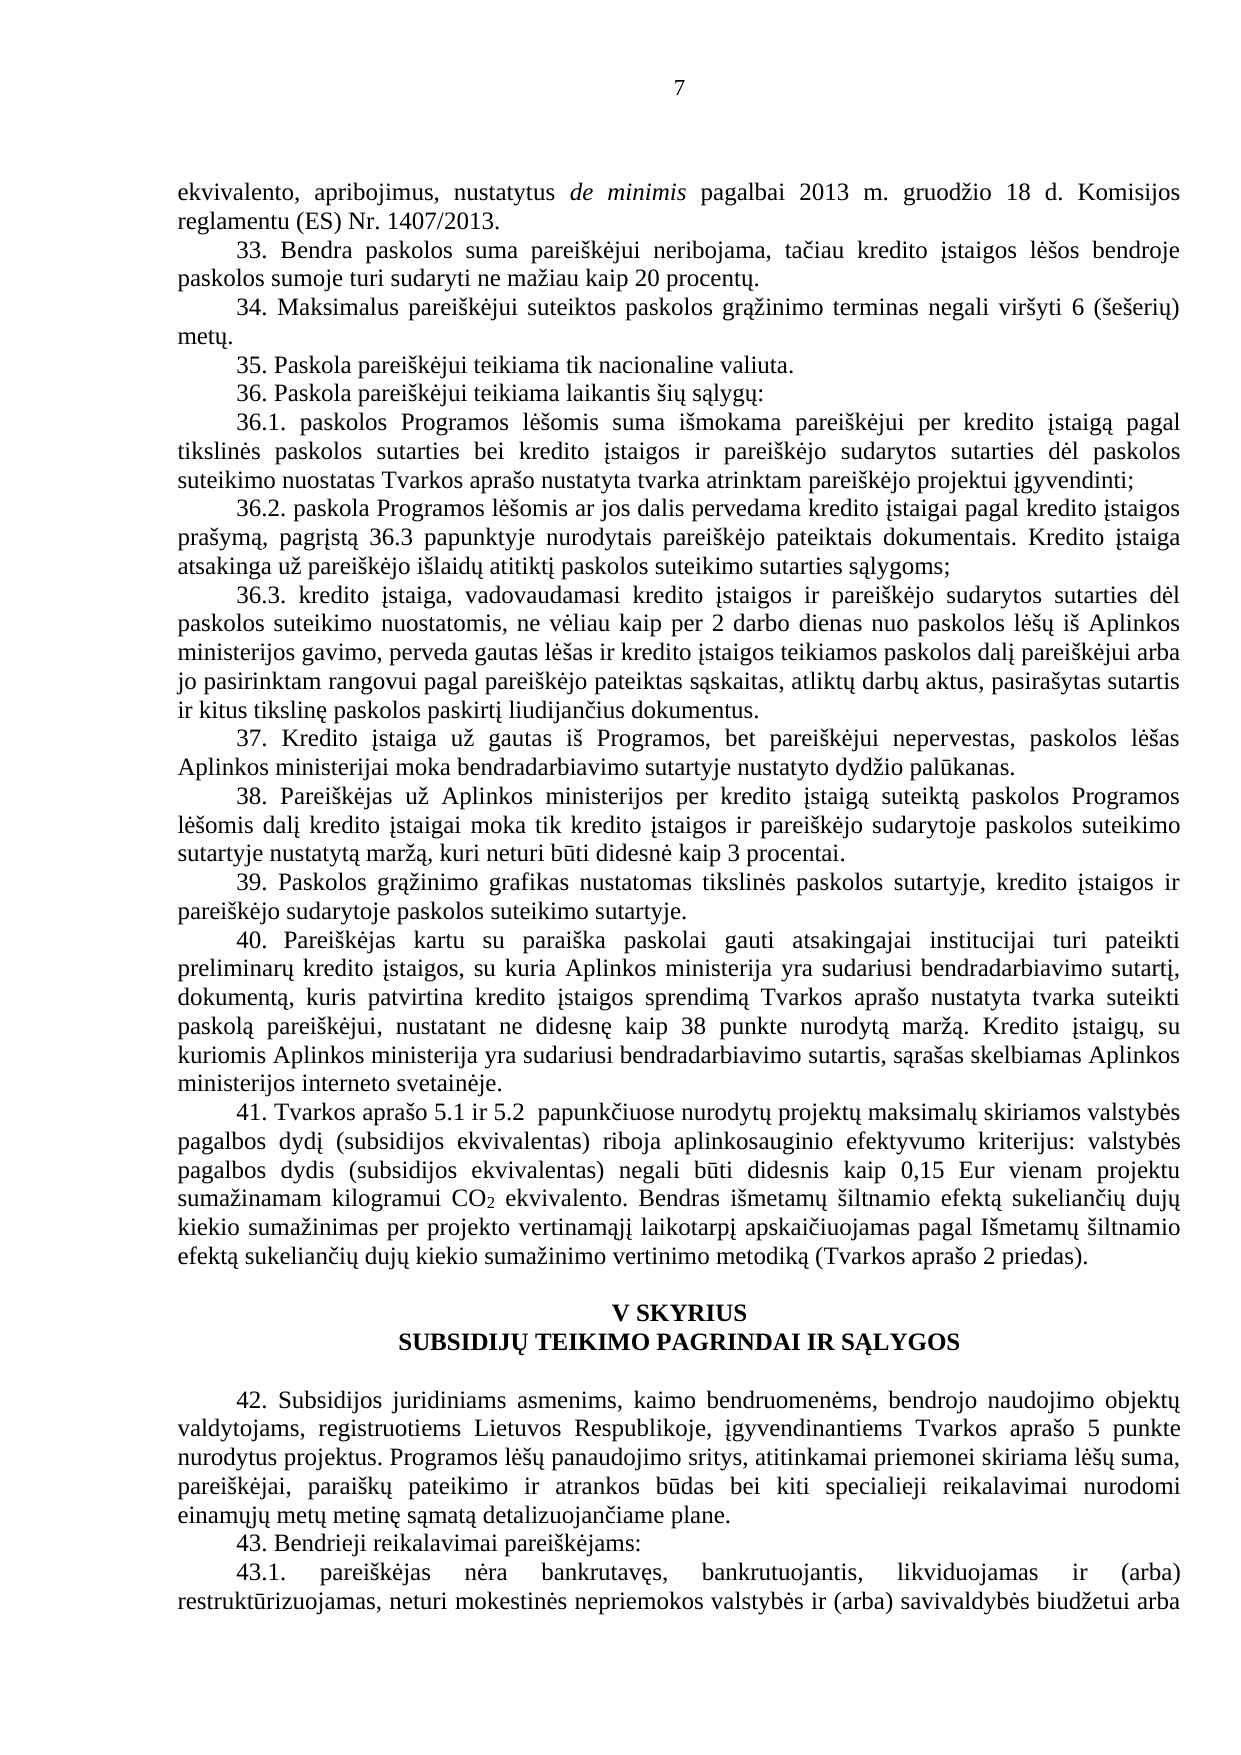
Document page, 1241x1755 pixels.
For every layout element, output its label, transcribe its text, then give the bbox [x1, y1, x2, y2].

text 37. Kredito įstaiga už gautas iš Programos, bet pareiškėjui nepervestas, paskolos lėšas Aplinkos ministerijai moka bendradarbiavimo sutartyje nustatyto dydžio palūkanas. [177, 723, 1181, 781]
text 40. Pareiškėjas kartu su paraiška paskolai gauti atsakingajai institucijai turi pateikti preliminarų kredito įstaigos, su kuria Aplinkos ministerija yra sudariusi bendradarbiavimo sutartį, dokumentą, kuris patvirtina kredito įstaigos sprendimą Tvarkos aprašo nustatyta tvarka suteikti paskolą pareiškėjui, nustatant ne didesnę kaip 38 punkte nurodytą maržą. Kredito įstaigų, su kuriomis Aplinkos ministerija yra sudariusi bendradarbiavimo sutartis, sąrašas skelbiamas Aplinkos ministerijos interneto svetainėje. [177, 925, 1181, 1097]
text ekvivalento, apribojimus, nustatytus de minimis pagalbai 2013 m. gruodžio 18 d. Komisijos reglamentu (ES) Nr. 1407/2013. [177, 177, 1181, 235]
text 36.2. paskola Programos lėšomis ar jos dalis pervedama kredito įstaigai pagal kredito įstaigos prašymą, pagrįstą 36.3 papunktyje nurodytais pareiškėjo pateiktais dokumentais. Kredito įstaiga atsakinga už pareiškėjo išlaidų atitiktį paskolos suteikimo sutarties sąlygoms; [177, 493, 1181, 580]
text 41. Tvarkos aprašo 5.1 ir 5.2 papunkčiuose nurodytų projektų maksimalų skiriamos valstybės pagalbos dydį (subsidijos ekvivalentas) riboja aplinkosauginio efektyvumo kriterijus: valstybės pagalbos dydis (subsidijos ekvivalentas) negali būti didesnis kaip 0,15 Eur vienam projektu sumažinamam kilogramui CO2 ekvivalento. Bendras išmetamų šiltnamio efektą sukeliančių dujų kiekio sumažinimas per projekto vertinamąjį laikotarpį apskaičiuojamas pagal Išmetamų šiltnamio efektą sukeliančių dujų kiekio sumažinimo vertinimo metodiką (Tvarkos aprašo 2 priedas). [177, 1097, 1181, 1270]
text 34. Maksimalus pareiškėjui suteiktos paskolos grąžinimo terminas negali viršyti 6 (šešerių) metų. [177, 292, 1181, 350]
text 38. Pareiškėjas už Aplinkos ministerijos per kredito įstaigą suteiktą paskolos Programos lėšomis dalį kredito įstaigai moka tik kredito įstaigos ir pareiškėjo sudarytoje paskolos suteikimo sutartyje nustatytą maržą, kuri neturi būti didesnė kaip 3 procentai. [177, 781, 1181, 867]
text V SKYRIUS [177, 1298, 1181, 1327]
text 36. Paskola pareiškėjui teikiama laikantis šių sąlygų: [177, 378, 1181, 407]
text 36.1. paskolos Programos lėšomis suma išmokama pareiškėjui per kredito įstaigą pagal tikslinės paskolos sutarties bei kredito įstaigos ir pareiškėjo sudarytos sutarties dėl paskolos suteikimo nuostatas Tvarkos aprašo nustatyta tvarka atrinktam pareiškėjo projektui įgyvendinti; [177, 407, 1181, 493]
text 36.3. kredito įstaiga, vadovaudamasi kredito įstaigos ir pareiškėjo sudarytos sutarties dėl paskolos suteikimo nuostatomis, ne vėliau kaip per 2 darbo dienas nuo paskolos lėšų iš Aplinkos ministerijos gavimo, perveda gautas lėšas ir kredito įstaigos teikiamos paskolos dalį pareiškėjui arba jo pasirinktam rangovui pagal pareiškėjo pateiktas sąskaitas, atliktų darbų aktus, pasirašytas sutartis ir kitus tikslinę paskolos paskirtį liudijančius dokumentus. [177, 580, 1181, 723]
text 42. Subsidijos juridiniams asmenims, kaimo bendruomenėms, bendrojo naudojimo objektų valdytojams, registruotiems Lietuvos Respublikoje, įgyvendinantiems Tvarkos aprašo 5 punkte nurodytus projektus. Programos lėšų panaudojimo sritys, atitinkamai priemonei skiriama lėšų suma, pareiškėjai, paraiškų pateikimo ir atrankos būdas bei kiti specialieji reikalavimai nurodomi einamųjų metų metinę sąmatą detalizuojančiame plane. [177, 1385, 1181, 1528]
text 43. Bendrieji reikalavimai pareiškėjams: [177, 1528, 1181, 1557]
text 35. Paskola pareiškėjui teikiama tik nacionaline valiuta. [177, 350, 1181, 378]
text 43.1. pareiškėjas nėra bankrutavęs, bankrutuojantis, likviduojamas ir (arba) restruktūrizuojamas, neturi mokestinės nepriemokos valstybės ir (arba) savivaldybės biudžetui arba [177, 1557, 1181, 1615]
text SUBSIDIJŲ TEIKIMO PAGRINDAI IR SĄLYGOS [177, 1327, 1181, 1356]
text 39. Paskolos grąžinimo grafikas nustatomas tikslinės paskolos sutartyje, kredito įstaigos ir pareiškėjo sudarytoje paskolos suteikimo sutartyje. [177, 867, 1181, 925]
text 33. Bendra paskolos suma pareiškėjui neribojama, tačiau kredito įstaigos lėšos bendroje paskolos sumoje turi sudaryti ne mažiau kaip 20 procentų. [177, 235, 1181, 292]
